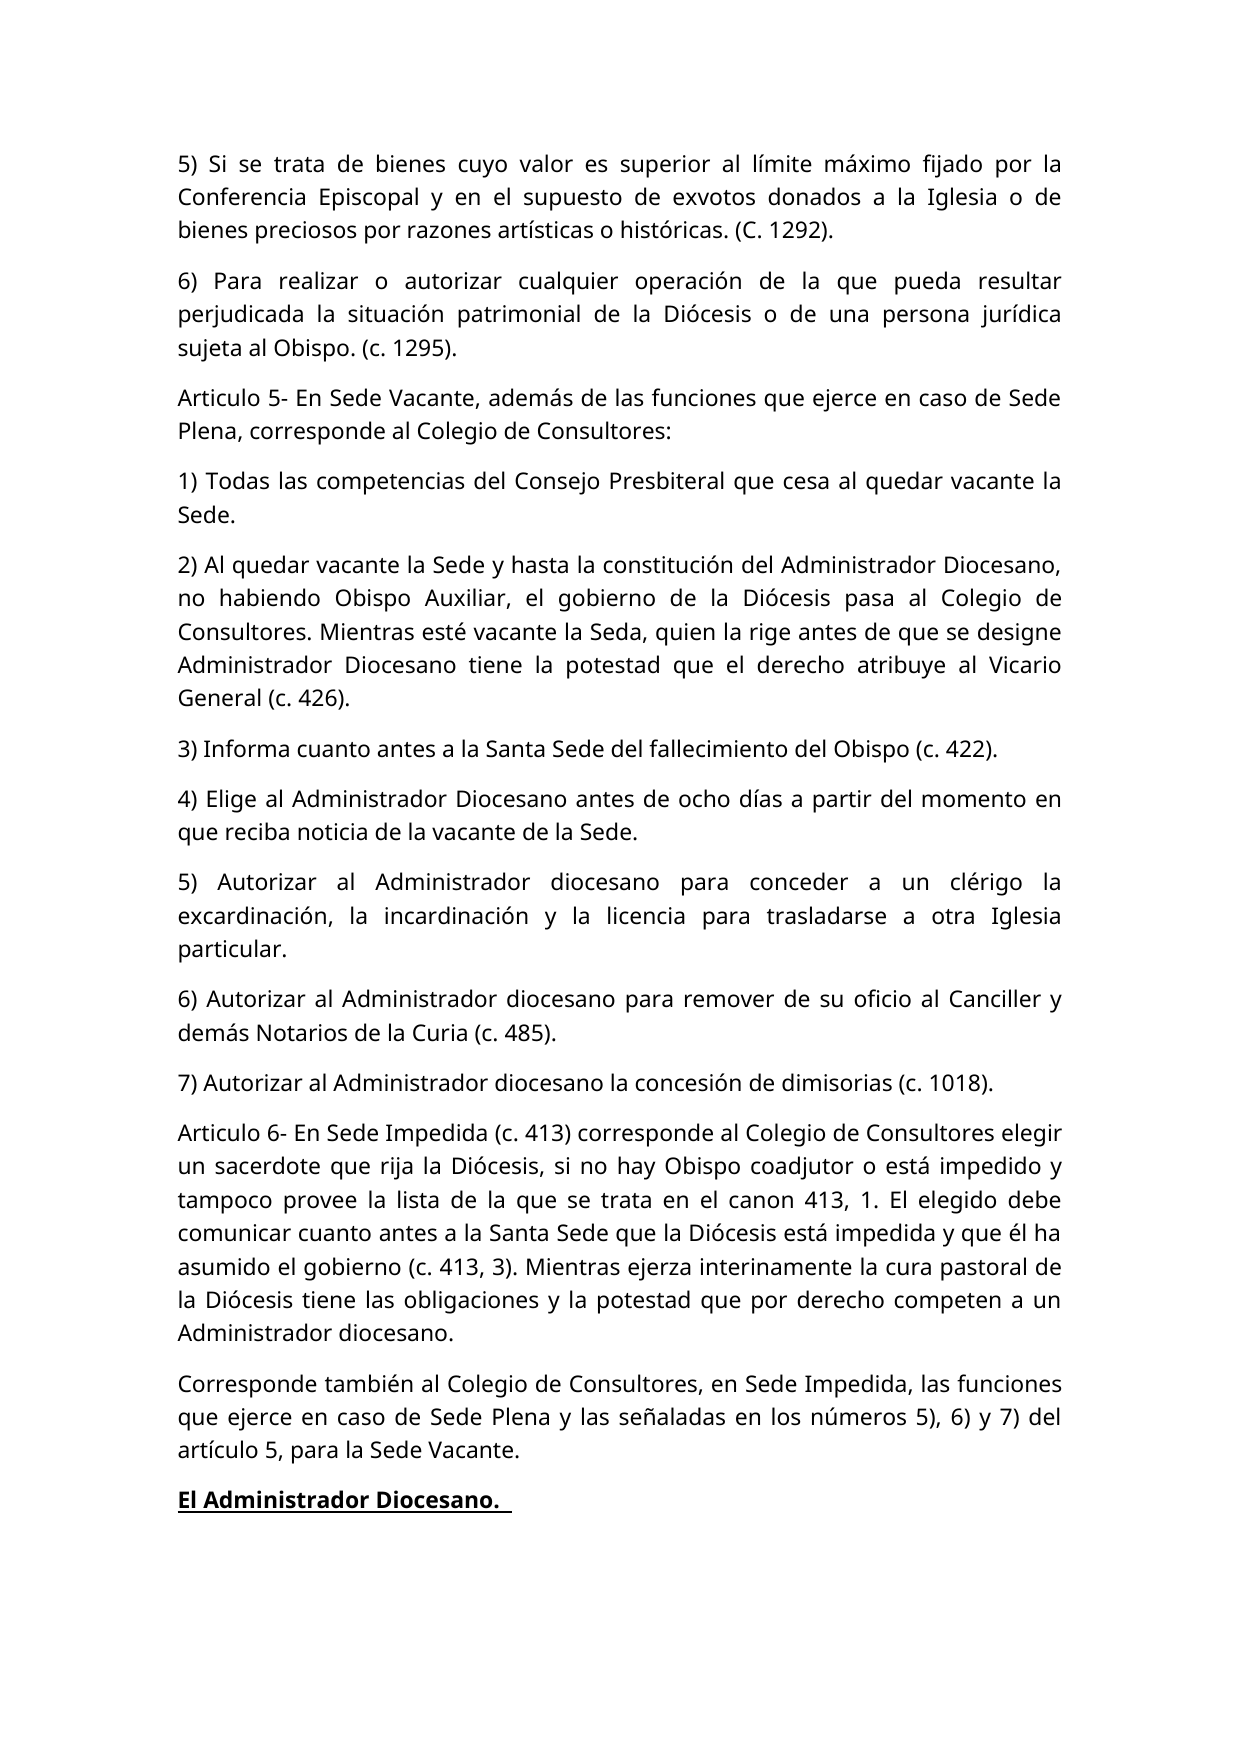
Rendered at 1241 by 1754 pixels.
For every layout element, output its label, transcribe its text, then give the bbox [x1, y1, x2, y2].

text 1) Todas las competencias del Consejo Presbiteral que cesa al quedar vacante la Sede. [177, 465, 1063, 530]
text 2) Al quedar vacante la Sede y hasta la constitución del Administrador Diocesano, no habiendo Obispo Auxiliar, el gobierno de la Diócesis pasa al Colegio de Consultores. Mientras esté vacante la Seda, quien la rige antes de que se designe Administrador Diocesano tiene la potestad que el derecho atribuye al Vicario General (c. 426). [177, 549, 1063, 714]
text 6) Para realizar o autorizar cualquier operación de la que pueda resultar perjudicada la situación patrimonial de la Diócesis o de una persona jurídica sujeta al Obispo. (c. 1295). [177, 264, 1063, 363]
text 6) Autorizar al Administrador diocesano para remover de su oficio al Canciller y demás Notarios de la Curia (c. 485). [177, 983, 1063, 1048]
text Articulo 6- En Sede Impedida (c. 413) corresponde al Colegio de Consultores elegir un sacerdote que rija la Diócesis, si no hay Obispo coadjutor o está impedido y tampoco provee la lista de la que se trata en el canon 413, 1. El elegido debe comunicar cuanto antes a la Santa Sede que la Diócesis está impedida y que él ha asumido el gobierno (c. 413, 3). Mientras ejerza interinamente la cura pastoral de la Diócesis tiene las obligaciones y la potestad que por derecho competen a un Administrador diocesano. [177, 1117, 1063, 1349]
text 4) Elige al Administrador Diocesano antes de ocho días a partir del momento en que reciba noticia de la vacante de la Sede. [177, 783, 1063, 847]
text 5) Autorizar al Administrador diocesano para conceder a un clérigo la excardinación, la incardinación y la licencia para trasladarse a otra Iglesia particular. [177, 866, 1063, 964]
text Articulo 5- En Sede Vacante, además de las funciones que ejerce en caso de Sede Plena, corresponde al Colegio de Consultores: [177, 382, 1063, 446]
text El Administrador Diocesano. [177, 1484, 1063, 1516]
text 5) Si se trata de bienes cuyo valor es superior al límite máximo fijado por la Conferencia Episcopal y en el supuesto de exvotos donados a la Iglesia o de bienes preciosos por razones artísticas o históricas. (C. 1292). [177, 148, 1063, 246]
text 3) Informa cuanto antes a la Santa Sede del fallecimiento del Obispo (c. 422). [177, 732, 1063, 764]
text Corresponde también al Colegio de Consultores, en Sede Impedida, las funciones que ejerce en caso de Sede Plena y las señaladas en los números 5), 6) y 7) del artículo 5, para la Sede Vacante. [177, 1367, 1063, 1466]
text 7) Autorizar al Administrador diocesano la concesión de dimisorias (c. 1018). [177, 1067, 1063, 1098]
